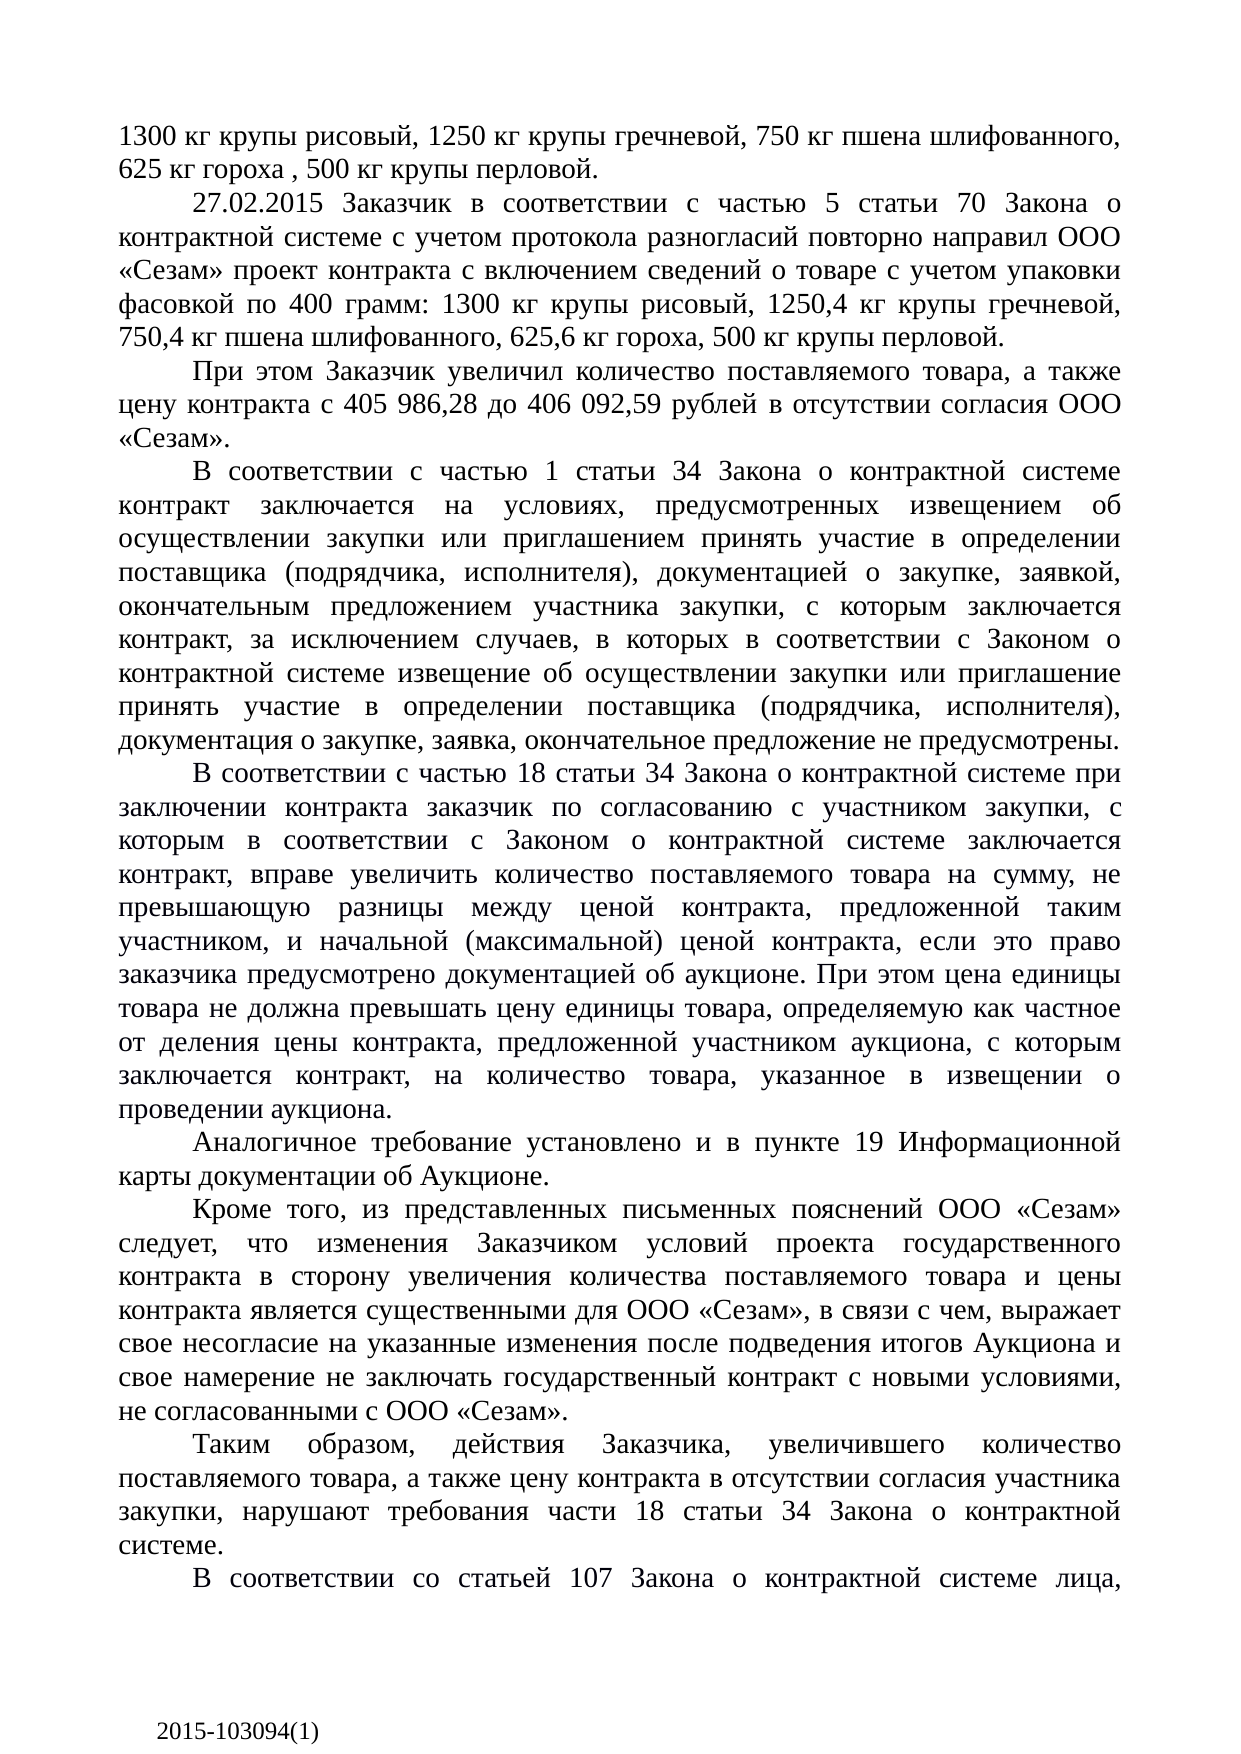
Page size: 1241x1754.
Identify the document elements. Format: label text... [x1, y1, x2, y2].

text При этом Заказчик увеличил количество поставляемого товара, а также цену контракта с 405 986,28 до 406 092,59 рублей в отсутствии согласия ООО «Сезам». [118, 353, 1122, 453]
text В соответствии с частью 18 статьи 34 Закона о контрактной системе при заключении контракта заказчик по согласованию с участником закупки, с которым в соответствии с Законом о контрактной системе заключается контракт, вправе увеличить количество поставляемого товара на сумму, не превышающую разницы между ценой контракта, предложенной таким участником, и начальной (максимальной) ценой контракта, если это право заказчика предусмотрено документацией об аукционе. При этом цена единицы товара не должна превышать цену единицы товара, определяемую как частное от деления цены контракта, предложенной участником аукциона, с которым заключается контракт, на количество товара, указанное в извещении о проведении аукциона. [118, 755, 1122, 1124]
text В соответствии со статьей 107 Закона о контрактной системе лица, [118, 1560, 1122, 1594]
text Таким образом, действия Заказчика, увеличившего количество поставляемого товара, а также цену контракта в отсутствии согласия участника закупки, нарушают требования части 18 статьи 34 Закона о контрактной системе. [118, 1426, 1122, 1560]
text 27.02.2015 Заказчик в соответствии с частью 5 статьи 70 Закона о контрактной системе с учетом протокола разногласий повторно направил ООО «Сезам» проект контракта с включением сведений о товаре с учетом упаковки фасовкой по 400 грамм: 1300 кг крупы рисовый, 1250,4 кг крупы гречневой, 750,4 кг пшена шлифованного, 625,6 кг гороха, 500 кг крупы перловой. [118, 185, 1122, 353]
text 1300 кг крупы рисовый, 1250 кг крупы гречневой, 750 кг пшена шлифованного, 625 кг гороха , 500 кг крупы перловой. [118, 118, 1122, 185]
text В соответствии с частью 1 статьи 34 Закона о контрактной системе контракт заключается на условиях, предусмотренных извещением об осуществлении закупки или приглашением принять участие в определении поставщика (подрядчика, исполнителя), документацией о закупке, заявкой, окончательным предложением участника закупки, с которым заключается контракт, за исключением случаев, в которых в соответствии с Законом о контрактной системе извещение об осуществлении закупки или приглашение принять участие в определении поставщика (подрядчика, исполнителя), документация о закупке, заявка, окончательное предложение не предусмотрены. [118, 453, 1122, 755]
text Аналогичное требование установлено и в пункте 19 Информационной карты документации об Аукционе. [118, 1124, 1122, 1191]
text Кроме того, из представленных письменных пояснений ООО «Сезам» следует, что изменения Заказчиком условий проекта государственного контракта в сторону увеличения количества поставляемого товара и цены контракта является существенными для ООО «Сезам», в связи с чем, выражает свое несогласие на указанные изменения после подведения итогов Аукциона и свое намерение не заключать государственный контракт с новыми условиями, не согласованными с ООО «Сезам». [118, 1191, 1122, 1426]
